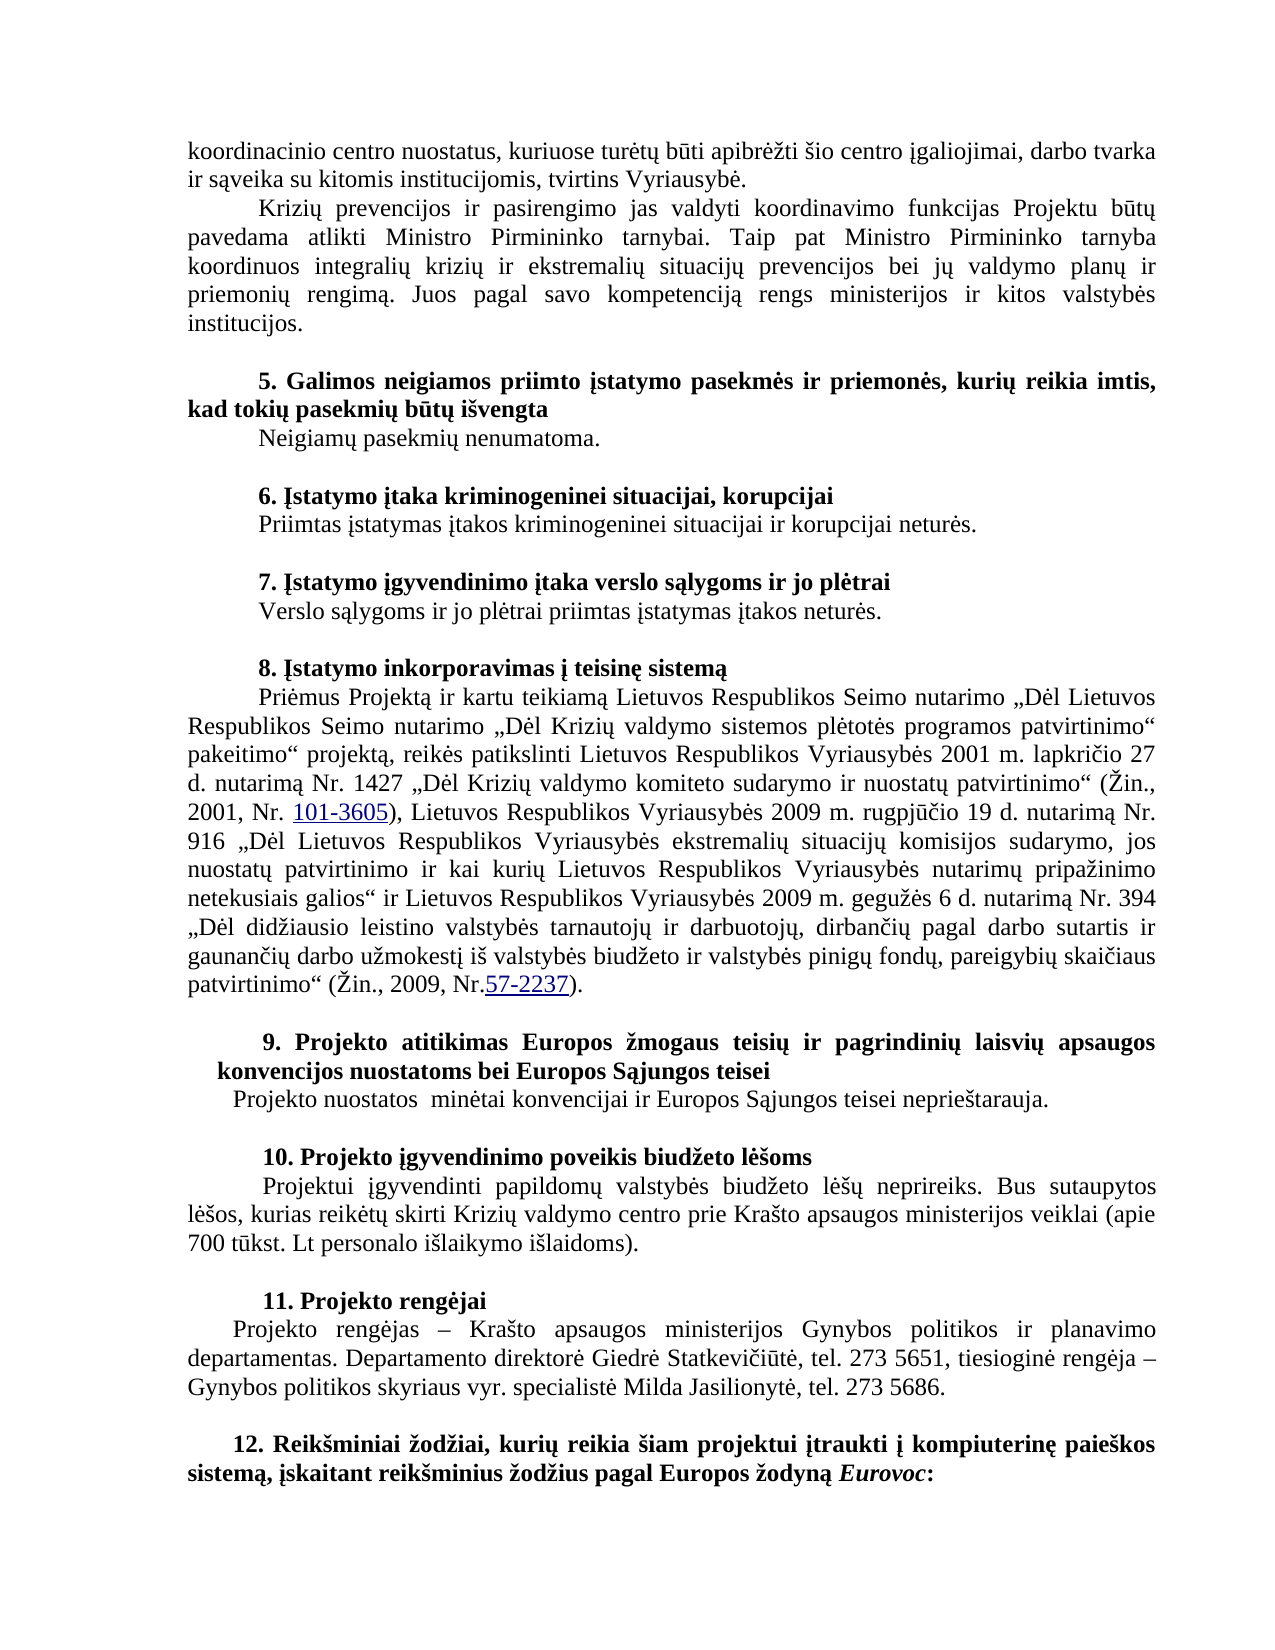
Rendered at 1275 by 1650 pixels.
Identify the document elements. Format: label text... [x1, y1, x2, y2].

text 11. Projekto rengėjai [187, 1286, 1152, 1314]
text koordinacinio centro nuostatus, kuriuose turėtų būti apibrėžti šio centro įgaliojimai, darbo tvarka ir sąveika su kitomis institucijomis, tvirtins Vyriausybė. [187, 136, 1157, 193]
text 6. Įstatymo įtaka kriminogeninei situacijai, korupcijai [187, 481, 1157, 509]
text 12. Reikšminiai žodžiai, kurių reikia šiam projektui įtraukti į kompiuterinę paieškos sistemą, įskaitant reikšminius žodžius pagal Europos žodyną Eurovoc: [187, 1429, 1157, 1487]
text 9. Projekto atitikimas Europos žmogaus teisių ir pagrindinių laisvių apsaugos konvencijos nuostatoms bei Europos Sąjungos teisei [217, 1027, 1157, 1084]
text Verslo sąlygoms ir jo plėtrai priimtas įstatymas įtakos neturės. [187, 596, 1157, 624]
text 10. Projekto įgyvendinimo poveikis biudžeto lėšoms [187, 1142, 1157, 1171]
text Projekto nuostatos minėtai konvencijai ir Europos Sąjungos teisei neprieštarauja. [187, 1084, 1157, 1113]
text Projektui įgyvendinti papildomų valstybės biudžeto lėšų neprireiks. Bus sutaupytos lėšos, kurias reikėtų skirti Krizių valdymo centro prie Krašto apsaugos ministerijos veiklai (apie 700 tūkst. Lt personalo išlaikymo išlaidoms). [187, 1171, 1157, 1257]
text Projekto rengėjas – Krašto apsaugos ministerijos Gynybos politikos ir planavimo departamentas. Departamento direktorė Giedrė Statkevičiūtė, tel. 273 5651, tiesioginė rengėja – Gynybos politikos skyriaus vyr. specialistė Milda Jasilionytė, tel. 273 5686. [187, 1314, 1157, 1401]
text 8. Įstatymo inkorporavimas į teisinę sistemą [187, 653, 1157, 682]
text Neigiamų pasekmių nenumatoma. [187, 423, 1157, 452]
text Priėmus Projektą ir kartu teikiamą Lietuvos Respublikos Seimo nutarimo „Dėl Lietuvos Respublikos Seimo nutarimo „Dėl Krizių valdymo sistemos plėtotės programos patvirtinimo“ pakeitimo“ projektą, reikės patikslinti Lietuvos Respublikos Vyriausybės 2001 m. lapkričio 27 d. nutarimą Nr. 1427 „Dėl Krizių valdymo komiteto sudarymo ir nuostatų patvirtinimo“ (Žin., 2001, Nr. 101-3605), Lietuvos Respublikos Vyriausybės 2009 m. rugpjūčio 19 d. nutarimą Nr. 916 „Dėl Lietuvos Respublikos Vyriausybės ekstremalių situacijų komisijos sudarymo, jos nuostatų patvirtinimo ir kai kurių Lietuvos Respublikos Vyriausybės nutarimų pripažinimo netekusiais galios“ ir Lietuvos Respublikos Vyriausybės 2009 m. gegužės 6 d. nutarimą Nr. 394 „Dėl didžiausio leistino valstybės tarnautojų ir darbuotojų, dirbančių pagal darbo sutartis ir gaunančių darbo užmokestį iš valstybės biudžeto ir valstybės pinigų fondų, pareigybių skaičiaus patvirtinimo“ (Žin., 2009, Nr.57-2237). [187, 682, 1157, 998]
text Priimtas įstatymas įtakos kriminogeninei situacijai ir korupcijai neturės. [187, 509, 1157, 538]
text Krizių prevencijos ir pasirengimo jas valdyti koordinavimo funkcijas Projektu būtų pavedama atlikti Ministro Pirmininko tarnybai. Taip pat Ministro Pirmininko tarnyba koordinuos integralių krizių ir ekstremalių situacijų prevencijos bei jų valdymo planų ir priemonių rengimą. Juos pagal savo kompetenciją rengs ministerijos ir kitos valstybės institucijos. [187, 193, 1157, 337]
text 5. Galimos neigiamos priimto įstatymo pasekmės ir priemonės, kurių reikia imtis, kad tokių pasekmių būtų išvengta [187, 366, 1157, 423]
text 7. Įstatymo įgyvendinimo įtaka verslo sąlygoms ir jo plėtrai [187, 567, 1157, 596]
